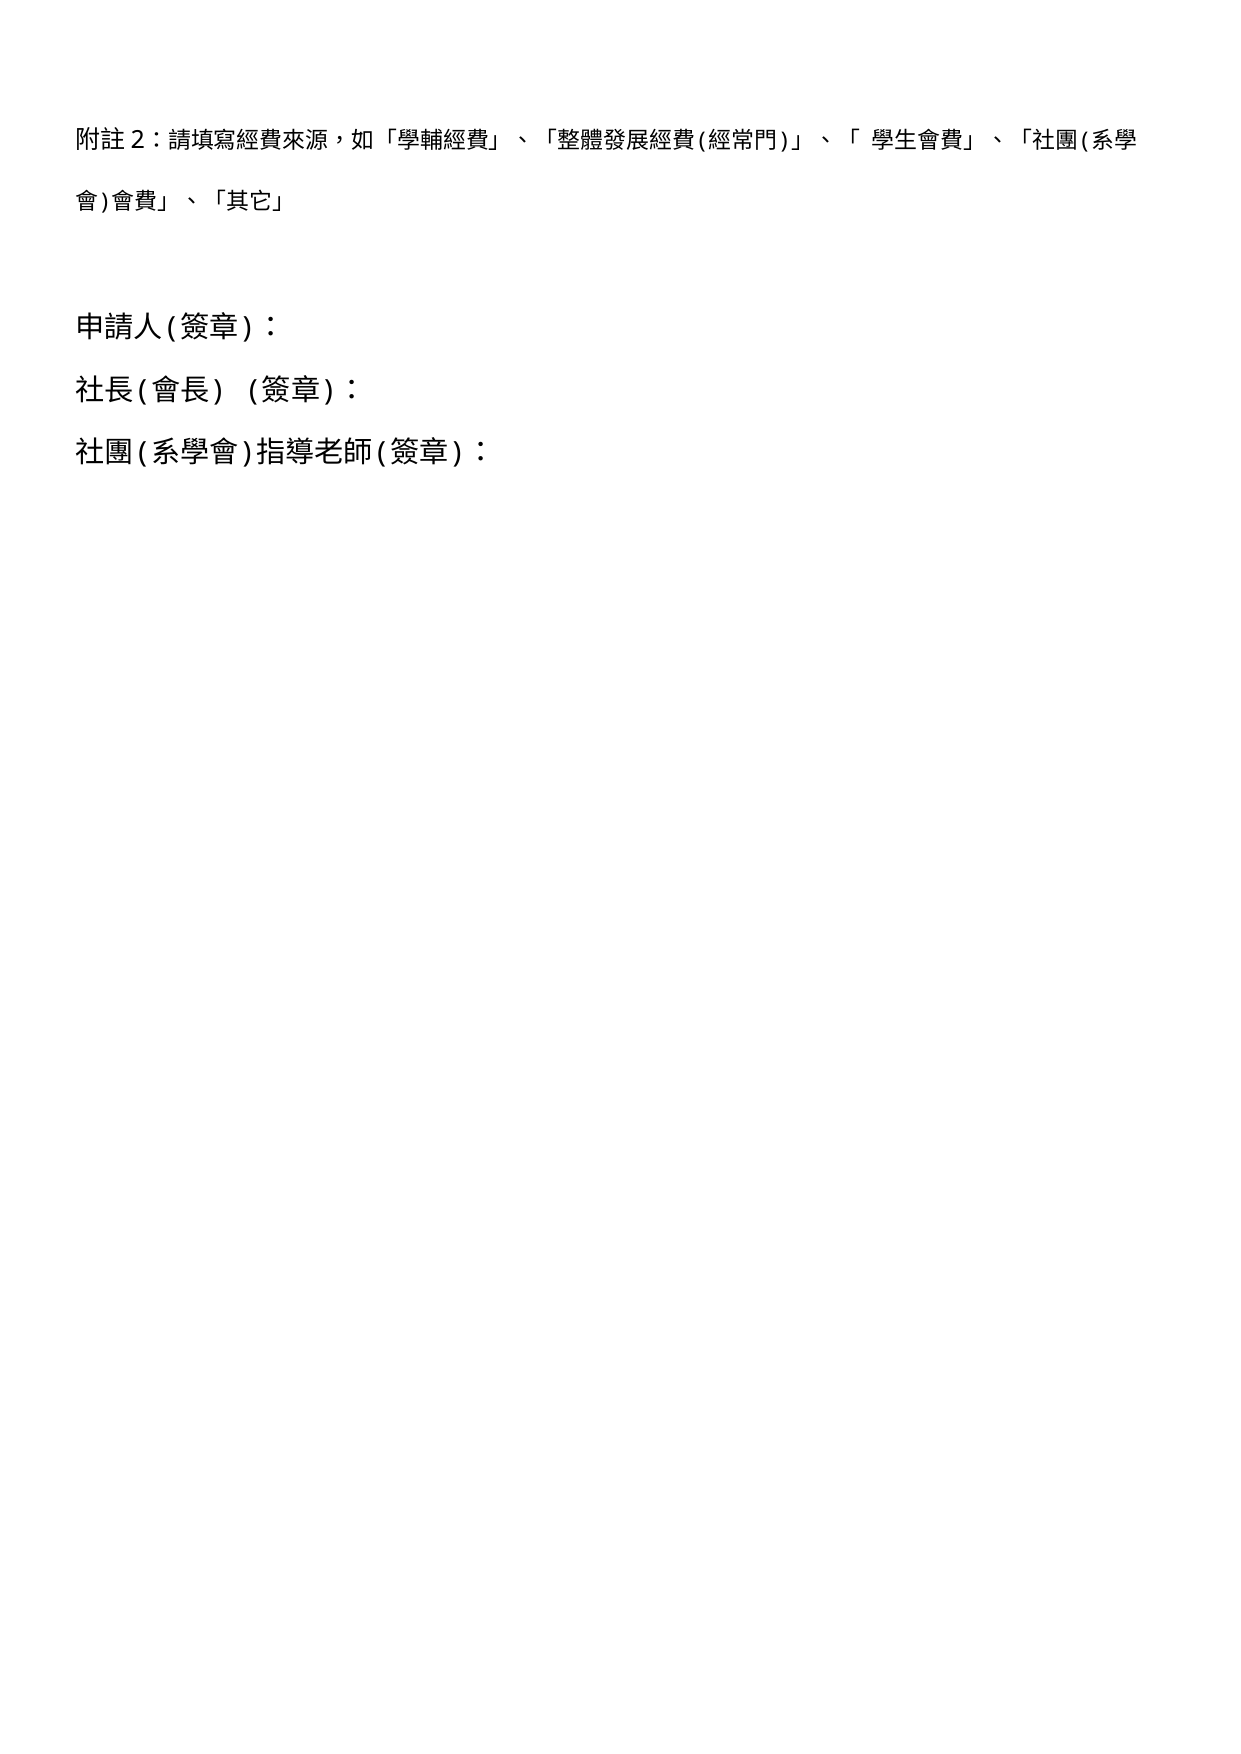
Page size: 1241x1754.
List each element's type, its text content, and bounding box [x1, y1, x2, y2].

text 社團(系學會)指導老師(簽章)： [75, 408, 1165, 471]
text 申請人(簽章)： [75, 283, 1165, 346]
text 附註2：請填寫經費來源，如「學輔經費」、「整體發展經費(經常門)」、「 學生會費」、「社團(系學會)會費」、「其它」 [75, 96, 1165, 221]
text 社長(會長) (簽章)： [75, 346, 1165, 408]
